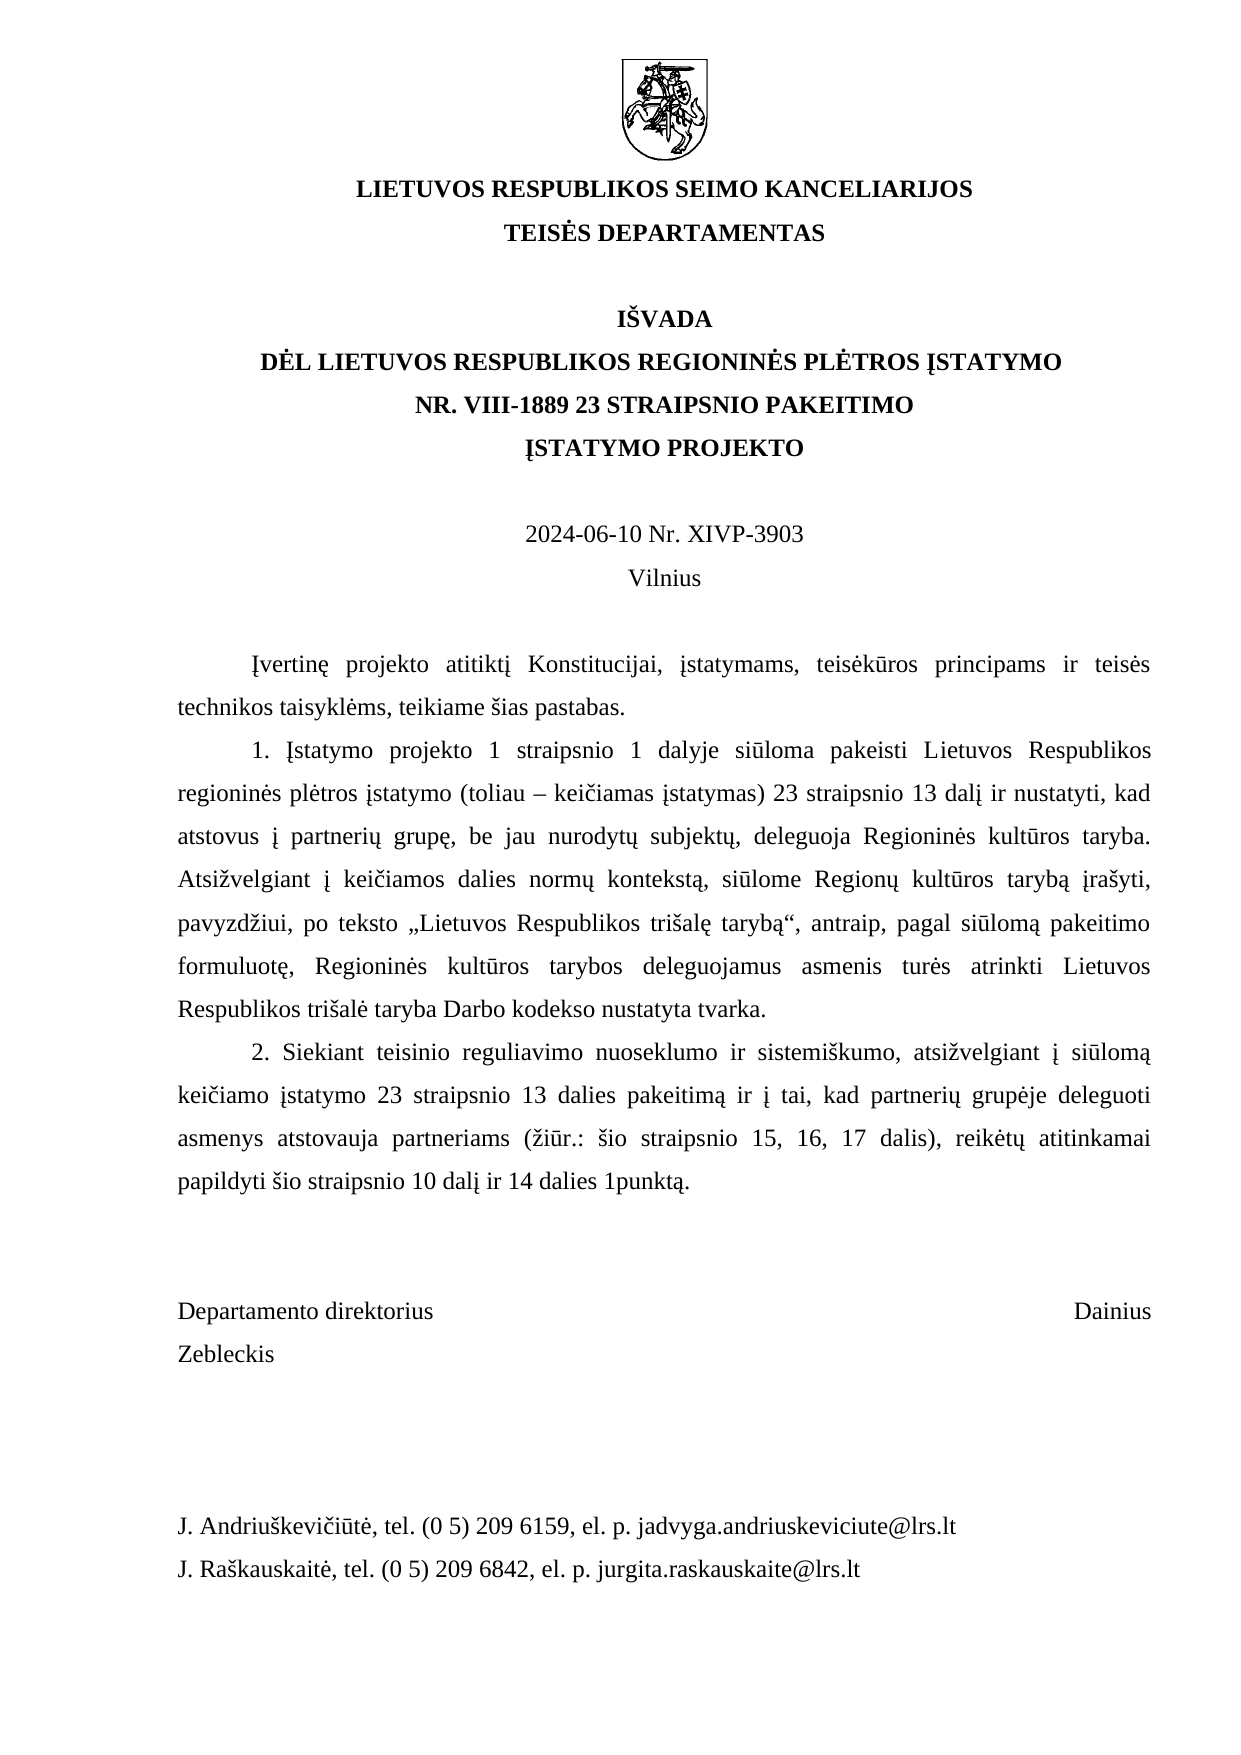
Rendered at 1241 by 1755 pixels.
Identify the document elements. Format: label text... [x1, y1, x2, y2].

text Departamento direktorius Dainius Zebleckis [177, 1296, 1152, 1368]
text LIETUVOS RESPUBLIKOS SEIMO KANCELIARIJOS [177, 174, 1152, 203]
text Vilnius [177, 563, 1152, 591]
text ĮSTATYMO PROJEKTO [177, 433, 1152, 462]
text DĖL LIETUVOS RESPUBLIKOS REGIONINĖS PLĖTROS ĮSTATYMO [177, 347, 1152, 376]
text 2024-06-10 Nr. XIVP-3903 [177, 519, 1152, 548]
text 1. Įstatymo projekto 1 straipsnio 1 dalyje siūloma pakeisti Lietuvos Respublikos regioninės plėtros įstatymo (toliau – keičiamas įstatymas) 23 straipsnio 13 dalį ir nustatyti, kad atstovus į partnerių grupę, be jau nurodytų subjektų, deleguoja Regioninės kultūros taryba. Atsižvelgiant į keičiamos dalies normų kontekstą, siūlome Regionų kultūros tarybą įrašyti, pavyzdžiui, po teksto „Lietuvos Respublikos trišalę tarybą“, antraip, pagal siūlomą pakeitimo formuluotę, Regioninės kultūros tarybos deleguojamus asmenis turės atrinkti Lietuvos Respublikos trišalė taryba Darbo kodekso nustatyta tvarka. [177, 735, 1152, 1023]
text J. Andriuškevičiūtė, tel. (0 5) 209 6159, el. p. jadvyga.andriuskeviciute@lrs.lt [177, 1511, 1152, 1540]
text IŠVADA [177, 304, 1152, 333]
text 2. Siekiant teisinio reguliavimo nuoseklumo ir sistemiškumo, atsižvelgiant į siūlomą keičiamo įstatymo 23 straipsnio 13 dalies pakeitimą ir į tai, kad partnerių grupėje deleguoti asmenys atstovauja partneriams (žiūr.: šio straipsnio 15, 16, 17 dalis), reikėtų atitinkamai papildyti šio straipsnio 10 dalį ir 14 dalies 1punktą. [177, 1037, 1152, 1195]
text Įvertinę projekto atitiktį Konstitucijai, įstatymams, teisėkūros principams ir teisės technikos taisyklėms, teikiame šias pastabas. [177, 649, 1152, 721]
text J. Raškauskaitė, tel. (0 5) 209 6842, el. p. jurgita.raskauskaite@lrs.lt [177, 1554, 1152, 1583]
subtitle TEISĖS DEPARTAMENTAS [177, 218, 1152, 246]
text NR. VIII-1889 23 STRAIPSNIO PAKEITIMO [177, 390, 1152, 419]
